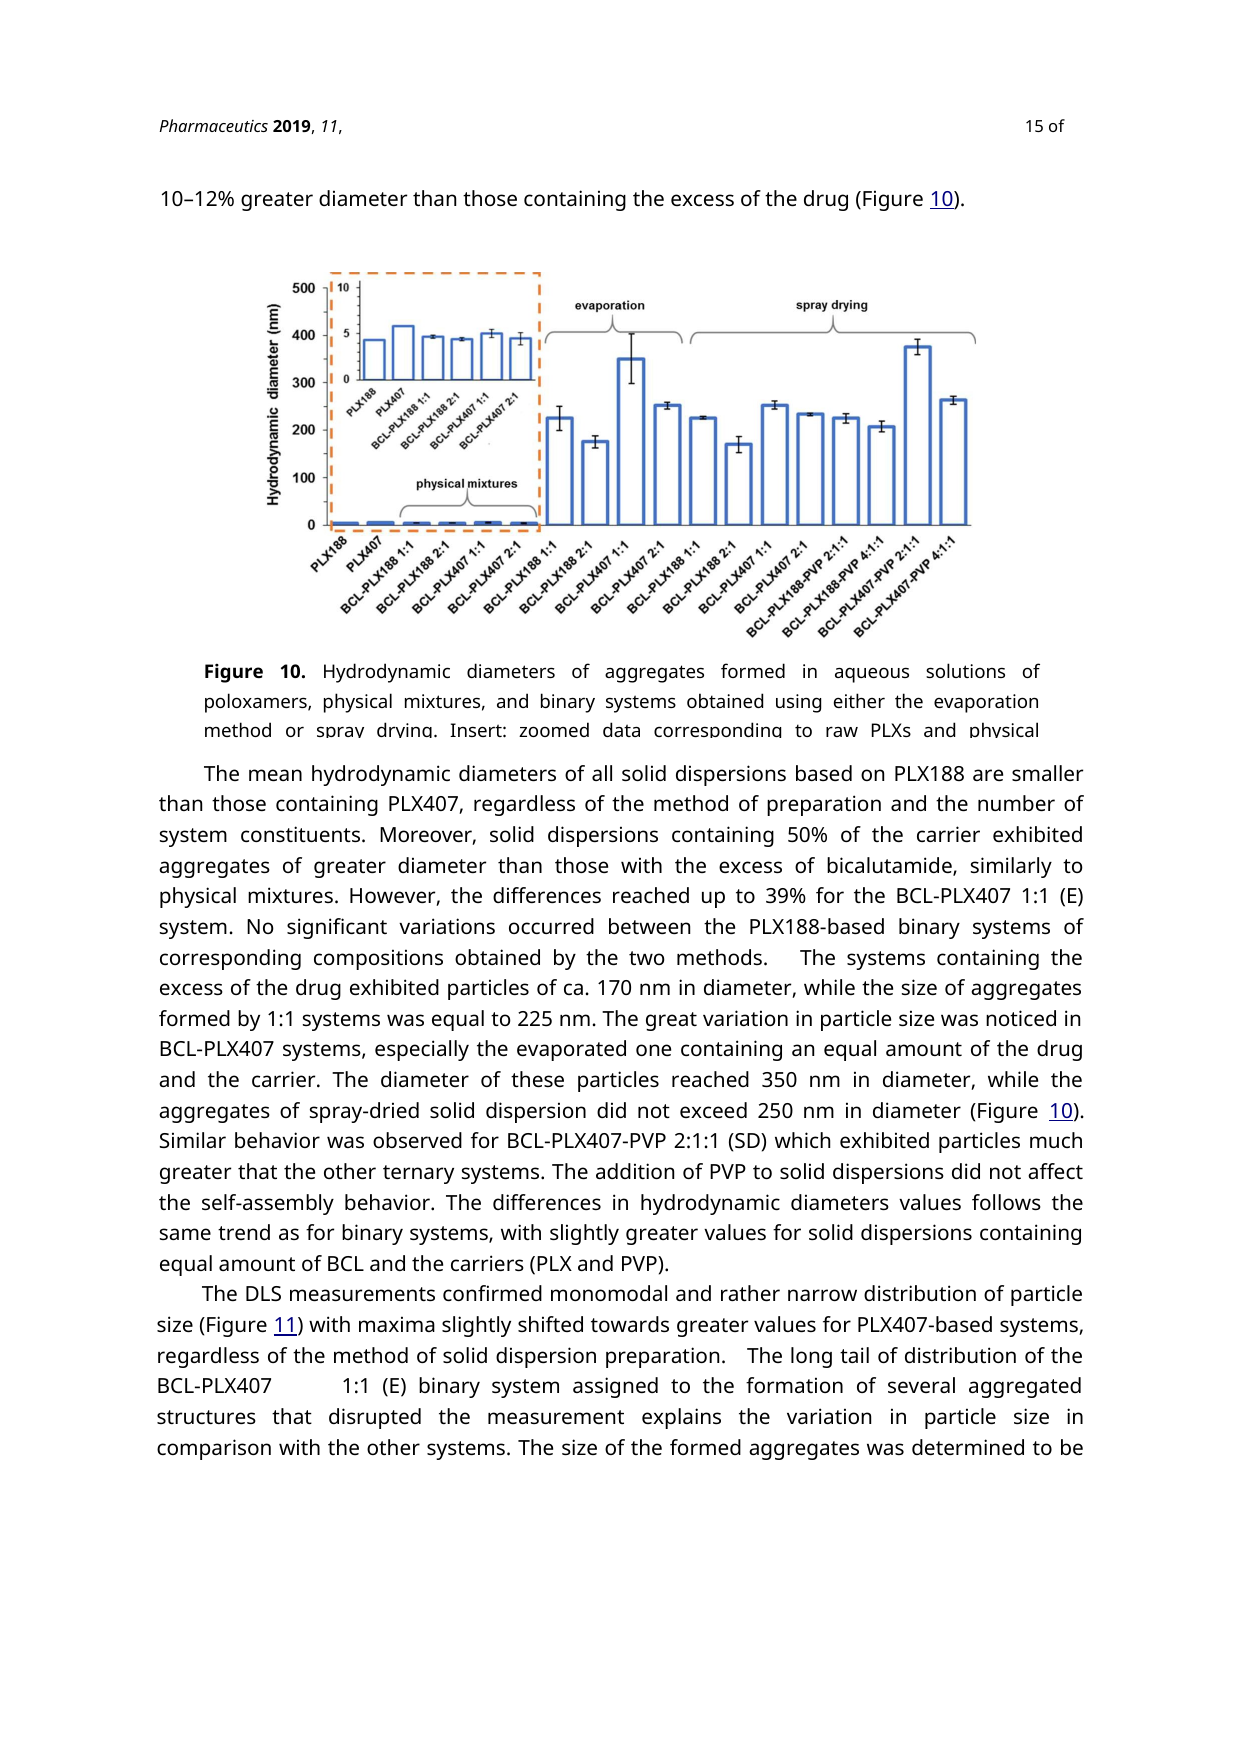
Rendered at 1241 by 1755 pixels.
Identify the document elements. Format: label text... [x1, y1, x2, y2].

text The mean hydrodynamic diameters of all solid dispersions based on PLX188 are smaller than those containing PLX407, regardless of the method of preparation and the number of system constituents. Moreover, solid dispersions containing 50% of the carrier exhibited aggregates of greater diameter than those with the excess of bicalutamide, similarly to physical mixtures. However, the differences reached up to 39% for the BCL-PLX407 1:1 (E) system. No significant variations occurred between the PLX188-based binary systems of corresponding compositions obtained by the two methods. The systems containing the excess of the drug exhibited particles of ca. 170 nm in diameter, while the size of aggregates formed by 1:1 systems was equal to 225 nm. The great variation in particle size was noticed in BCL-PLX407 systems, especially the evaporated one containing an equal amount of the drug and the carrier. The diameter of these particles reached 350 nm in diameter, while the aggregates of spray-dried solid dispersion did not exceed 250 nm in diameter (Figure 10). Similar behavior was observed for BCL-PLX407-PVP 2:1:1 (SD) which exhibited particles much greater that the other ternary systems. The addition of PVP to solid dispersions did not affect the self-assembly behavior. The differences in hydrodynamic diameters values follows the same trend as for binary systems, with slightly greater values for solid dispersions containing equal amount of BCL and the carriers (PLX and PVP). [159, 759, 1085, 1277]
text Figure 10. Hydrodynamic diameters of aggregates formed in aqueous solutions of poloxamers, physical mixtures, and binary systems obtained using either the evaporation method or spray drying. Insert: zoomed data corresponding to raw PLXs and physical mixtures. [203, 659, 1040, 738]
text 6 nm; however, the mixtures containing equal amounts of BCL and PLX formed particles of ca. 10–12% greater diameter than those containing the excess of the drug (Figure 10). [159, 184, 1084, 240]
text Pharmaceutics 2019, 11, 130 [159, 115, 355, 138]
text 15 of 22 [1024, 115, 1083, 138]
text The DLS measurements confirmed monomodal and rather narrow distribution of particle size (Figure 11) with maxima slightly shifted towards greater values for PLX407-based systems, regardless of the method of solid dispersion preparation. The long tail of distribution of the BCL-PLX407 1:1 (E) binary system assigned to the formation of several aggregated structures that disrupted the measurement explains the variation in particle size in comparison with the other systems. The size of the formed aggregates was determined to be almost 40% greater than for BCL-PLX407 2:1 (E) system, similarly to BCL-PLX407-PVP 2:1:1 (SD) compared with BCL-PLX407-PVP 4:1:1 (SD) solid dispersions. This confirms that the effect of the applied method of solid dispersion preparation is negligible when considering that the solution and the composition are the most important factors. [156, 1279, 1084, 1462]
